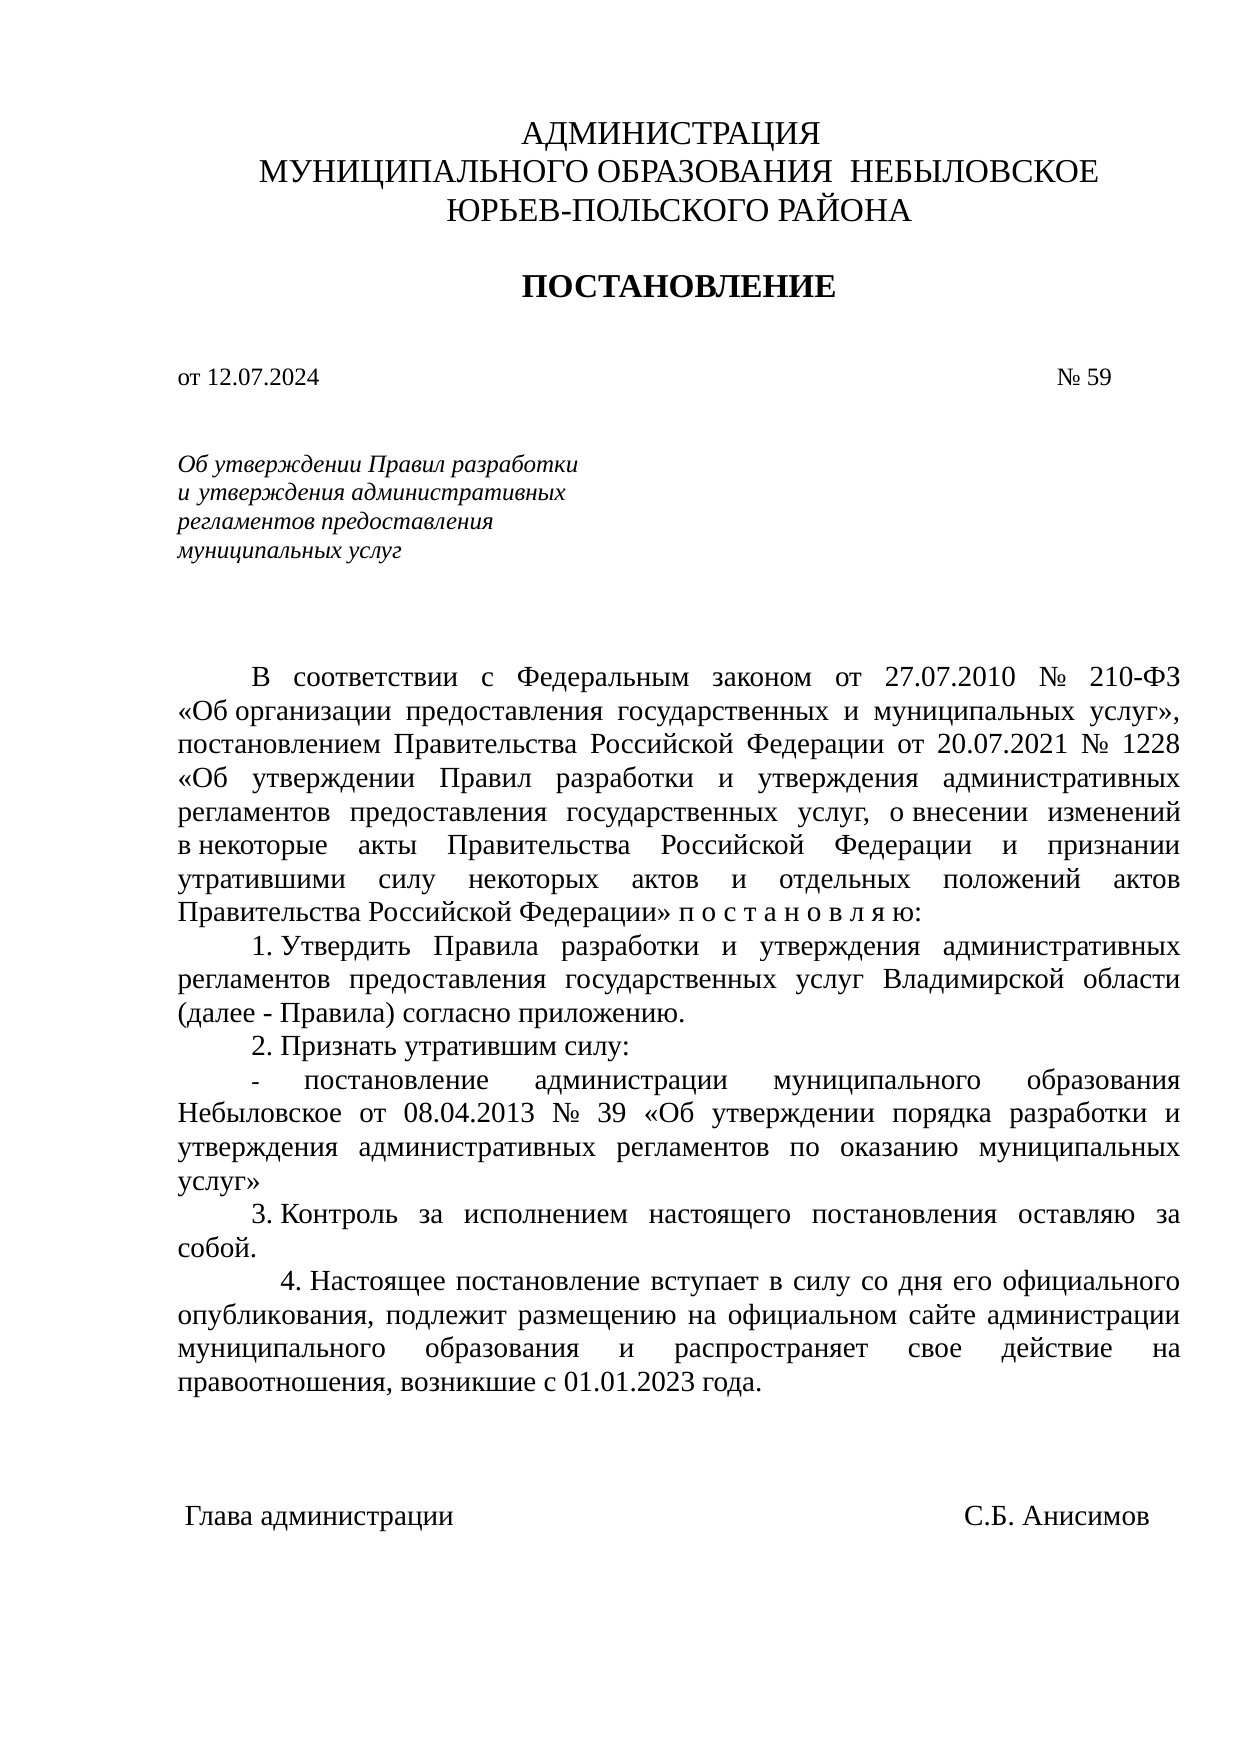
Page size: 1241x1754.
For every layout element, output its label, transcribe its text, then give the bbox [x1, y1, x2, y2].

text от 12.07.2024 № 59 [177, 362, 1137, 391]
text Об утверждении Правил разработки и утверждения административных регламентов предоставления муниципальных услуг [177, 449, 620, 592]
text ЮРЬЕВ-ПОЛЬСКОГО РАЙОНА [177, 190, 1181, 228]
text МУНИЦИПАЛЬНОГО ОБРАЗОВАНИЯ НЕБЫЛОВСКОЕ [177, 152, 1181, 190]
list 4. Настоящее постановление вступает в силу со дня его официального опубликования, подлежит размещению на официальном сайте администрации муниципального образования и распространяет свое действие на правоотношения, возникшие с 01.01.2023 года. [177, 1263, 1181, 1397]
text 1. Утвердить Правила разработки и утверждения административных регламентов предоставления государственных услуг Владимирской области (далее - Правила) согласно приложению. [177, 928, 1181, 1028]
text Глава администрации С.Б. Анисимов [177, 1498, 1181, 1532]
text - постановление администрации муниципального образования Небыловское от 08.04.2013 № 39 «Об утверждении порядка разработки и утверждения административных регламентов по оказанию муниципальных услуг» [177, 1062, 1181, 1196]
text В соответствии с Федеральным законом от 27.07.2010 № 210-ФЗ «Об организации предоставления государственных и муниципальных услуг», постановлением Правительства Российской Федерации от 20.07.2021 № 1228 «Об утверждении Правил разработки и утверждения административных регламентов предоставления государственных услуг, о внесении изменений в некоторые акты Правительства Российской Федерации и признании утратившими силу некоторых актов и отдельных положений актов Правительства Российской Федерации» п о с т а н о в л я ю: [177, 659, 1181, 928]
text 2. Признать утратившим силу: [177, 1028, 1181, 1062]
text АДМИНИСТРАЦИЯ [177, 113, 1181, 152]
text ПОСТАНОВЛЕНИЕ [177, 267, 1181, 305]
text 3. Контроль за исполнением настоящего постановления оставляю за собой. [177, 1196, 1181, 1263]
